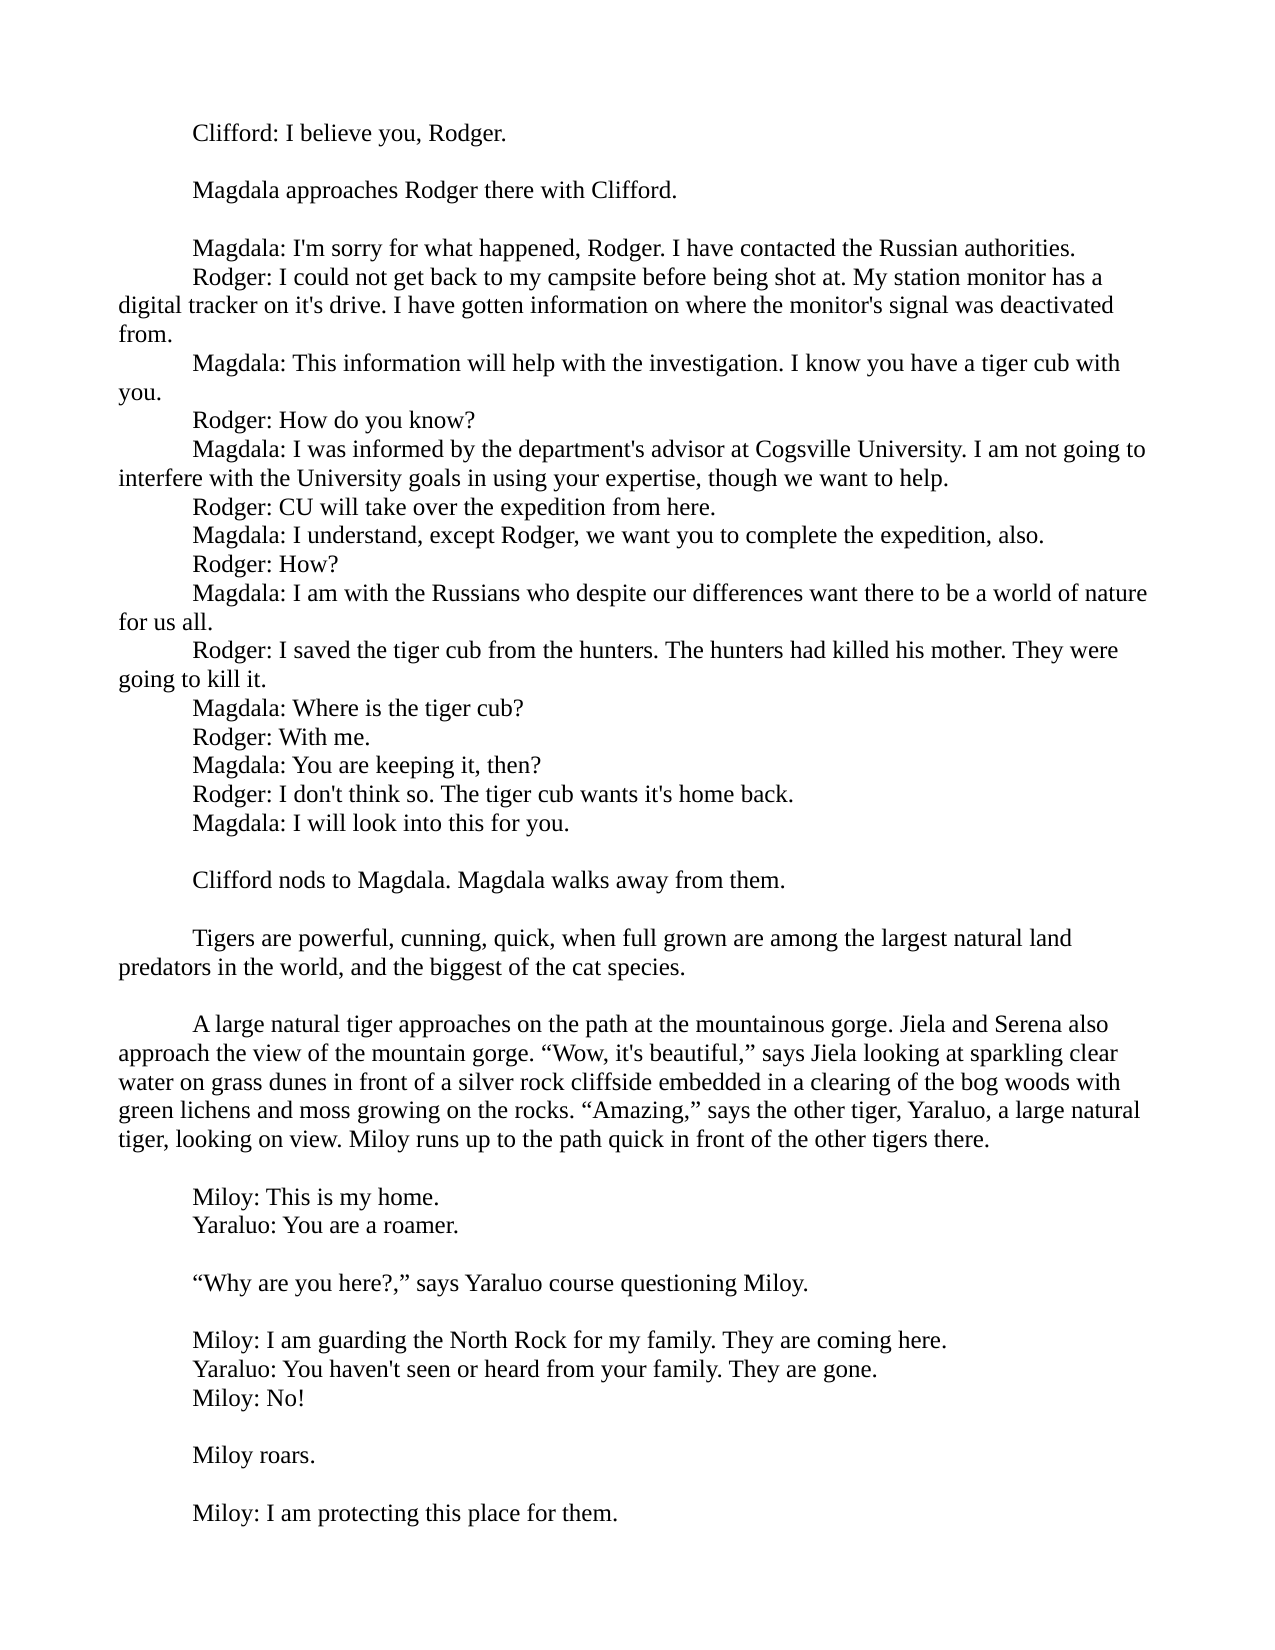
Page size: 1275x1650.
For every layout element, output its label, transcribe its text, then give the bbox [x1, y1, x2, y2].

text Magdala: I'm sorry for what happened, Rodger. I have contacted the Russian authorities. [118, 233, 1157, 262]
text Magdala: I am with the Russians who despite our differences want there to be a world of nature for us all. [118, 578, 1157, 636]
text Magdala: You are keeping it, then? [118, 751, 1157, 779]
text Rodger: I could not get back to my campsite before being shot at. My station monitor has a digital tracker on it's drive. I have gotten information on where the monitor's signal was deactivated from. [118, 262, 1157, 348]
text Miloy: This is my home. [118, 1182, 1157, 1211]
text Miloy: No! [118, 1383, 1157, 1412]
text Rodger: How? [118, 549, 1157, 578]
text Miloy roars. [118, 1441, 1157, 1469]
text Magdala: I understand, except Rodger, we want you to complete the expedition, also. [118, 521, 1157, 549]
text Rodger: I don't think so. The tiger cub wants it's home back. [118, 779, 1157, 808]
text Clifford nods to Magdala. Magdala walks away from them. [118, 866, 1157, 894]
text Magdala approaches Rodger there with Clifford. [118, 176, 1157, 204]
text Rodger: With me. [118, 722, 1157, 751]
text Magdala: I will look into this for you. [118, 808, 1157, 837]
text Miloy: I am guarding the North Rock for my family. They are coming here. [118, 1326, 1157, 1354]
text A large natural tiger approaches on the path at the mountainous gorge. Jiela and Serena also approach the view of the mountain gorge. “Wow, it's beautiful,” says Jiela looking at sparkling clear water on grass dunes in front of a silver rock cliffside embedded in a clearing of the bog woods with green lichens and moss growing on the rocks. “Amazing,” says the other tiger, Yaraluo, a large natural tiger, looking on view. Miloy runs up to the path quick in front of the other tigers there. [118, 1009, 1157, 1153]
text “Why are you here?,” says Yaraluo course questioning Miloy. [118, 1268, 1157, 1297]
text Magdala: Where is the tiger cub? [118, 693, 1157, 722]
text Clifford: I believe you, Rodger. [118, 118, 1157, 147]
text Rodger: CU will take over the expedition from here. [118, 492, 1157, 521]
text Yaraluo: You are a roamer. [118, 1211, 1157, 1239]
text Miloy: I am protecting this place for them. [118, 1498, 1157, 1527]
text Magdala: This information will help with the investigation. I know you have a tiger cub with you. [118, 348, 1157, 406]
text Tigers are powerful, cunning, quick, when full grown are among the largest natural land predators in the world, and the biggest of the cat species. [118, 923, 1157, 981]
text Yaraluo: You haven't seen or heard from your family. They are gone. [118, 1354, 1157, 1383]
text Rodger: I saved the tiger cub from the hunters. The hunters had killed his mother. They were going to kill it. [118, 636, 1157, 693]
text Rodger: How do you know? [118, 406, 1157, 434]
text Magdala: I was informed by the department's advisor at Cogsville University. I am not going to interfere with the University goals in using your expertise, though we want to help. [118, 434, 1157, 492]
